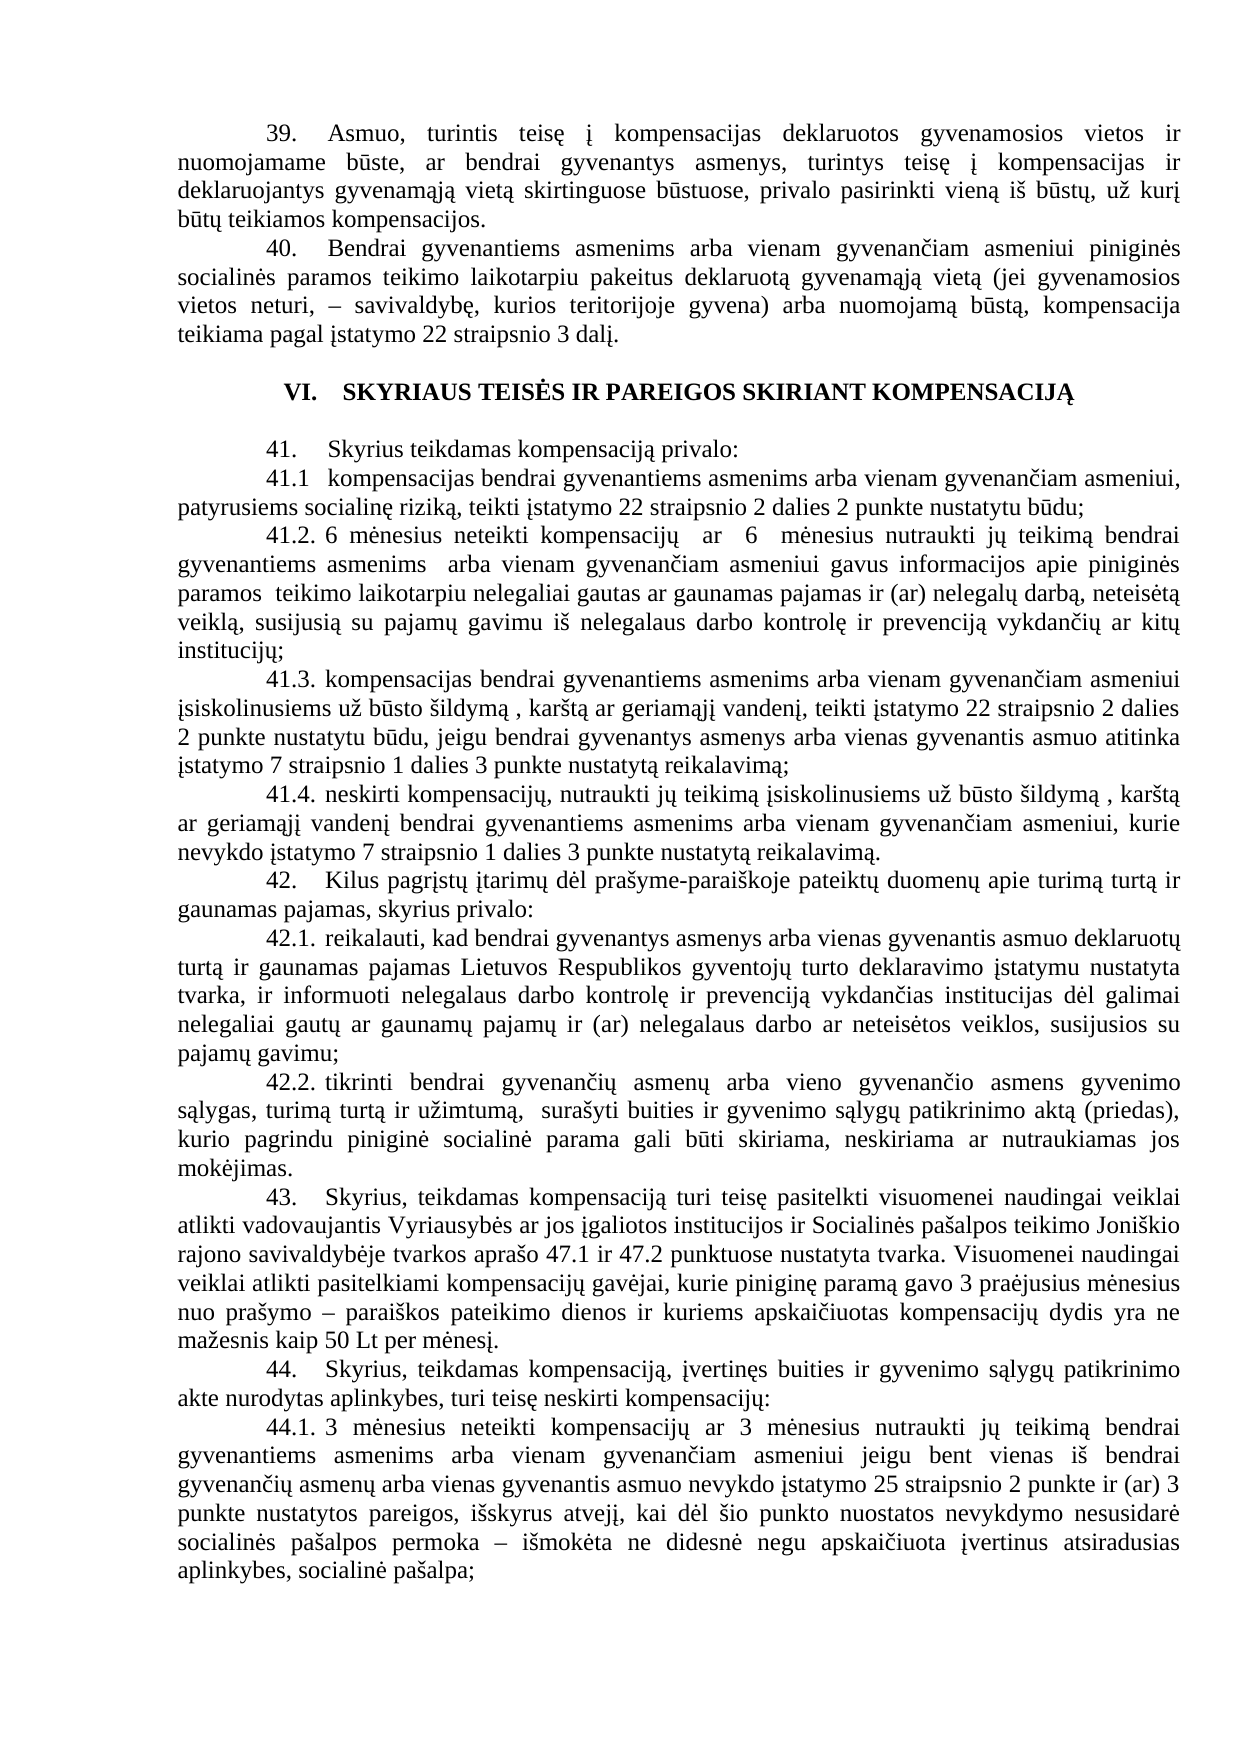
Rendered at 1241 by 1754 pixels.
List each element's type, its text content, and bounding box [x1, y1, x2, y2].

text 42.1. reikalauti, kad bendrai gyvenantys asmenys arba vienas gyvenantis asmuo deklaruotų turtą ir gaunamas pajamas Lietuvos Respublikos gyventojų turto deklaravimo įstatymu nustatyta tvarka, ir informuoti nelegalaus darbo kontrolę ir prevenciją vykdančias institucijas dėl galimai nelegaliai gautų ar gaunamų pajamų ir (ar) nelegalaus darbo ar neteisėtos veiklos, susijusios su pajamų gavimu; [177, 923, 1181, 1067]
text 41.2. 6 mėnesius neteikti kompensacijų ar 6 mėnesius nutraukti jų teikimą bendrai gyvenantiems asmenims arba vienam gyvenančiam asmeniui gavus informacijos apie piniginės paramos teikimo laikotarpiu nelegaliai gautas ar gaunamas pajamas ir (ar) nelegalų darbą, neteisėtą veiklą, susijusią su pajamų gavimu iš nelegalaus darbo kontrolę ir prevenciją vykdančių ar kitų institucijų; [177, 521, 1181, 664]
text 39. Asmuo, turintis teisę į kompensacijas deklaruotos gyvenamosios vietos ir nuomojamame būste, ar bendrai gyvenantys asmenys, turintys teisę į kompensacijas ir deklaruojantys gyvenamąją vietą skirtinguose būstuose, privalo pasirinkti vieną iš būstų, už kurį būtų teikiamos kompensacijos. [177, 118, 1181, 233]
text 40. Bendrai gyvenantiems asmenims arba vienam gyvenančiam asmeniui piniginės socialinės paramos teikimo laikotarpiu pakeitus deklaruotą gyvenamąją vietą (jei gyvenamosios vietos neturi, – savivaldybę, kurios teritorijoje gyvena) arba nuomojamą būstą, kompensacija teikiama pagal įstatymo 22 straipsnio 3 dalį. [177, 233, 1181, 348]
text 42. Kilus pagrįstų įtarimų dėl prašyme-paraiškoje pateiktų duomenų apie turimą turtą ir gaunamas pajamas, skyrius privalo: [177, 866, 1181, 923]
text 41.1 kompensacijas bendrai gyvenantiems asmenims arba vienam gyvenančiam asmeniui, patyrusiems socialinę riziką, teikti įstatymo 22 straipsnio 2 dalies 2 punkte nustatytu būdu; [177, 463, 1181, 521]
text 41.3. kompensacijas bendrai gyvenantiems asmenims arba vienam gyvenančiam asmeniui įsiskolinusiems už būsto šildymą , karštą ar geriamąjį vandenį, teikti įstatymo 22 straipsnio 2 dalies 2 punkte nustatytu būdu, jeigu bendrai gyvenantys asmenys arba vienas gyvenantis asmuo atitinka įstatymo 7 straipsnio 1 dalies 3 punkte nustatytą reikalavimą; [177, 664, 1181, 779]
text VI. SKYRIAUS TEISĖS IR PAREIGOS SKIRIANT KOMPENSACIJĄ [177, 377, 1181, 406]
text 41. Skyrius teikdamas kompensaciją privalo: [177, 434, 1181, 463]
text 41.4. neskirti kompensacijų, nutraukti jų teikimą įsiskolinusiems už būsto šildymą , karštą ar geriamąjį vandenį bendrai gyvenantiems asmenims arba vienam gyvenančiam asmeniui, kurie nevykdo įstatymo 7 straipsnio 1 dalies 3 punkte nustatytą reikalavimą. [177, 779, 1181, 866]
text 43. Skyrius, teikdamas kompensaciją turi teisę pasitelkti visuomenei naudingai veiklai atlikti vadovaujantis Vyriausybės ar jos įgaliotos institucijos ir Socialinės pašalpos teikimo Joniškio rajono savivaldybėje tvarkos aprašo 47.1 ir 47.2 punktuose nustatyta tvarka. Visuomenei naudingai veiklai atlikti pasitelkiami kompensacijų gavėjai, kurie piniginę paramą gavo 3 praėjusius mėnesius nuo prašymo – paraiškos pateikimo dienos ir kuriems apskaičiuotas kompensacijų dydis yra ne mažesnis kaip 50 Lt per mėnesį. [177, 1182, 1181, 1354]
text 42.2. tikrinti bendrai gyvenančių asmenų arba vieno gyvenančio asmens gyvenimo sąlygas, turimą turtą ir užimtumą, surašyti buities ir gyvenimo sąlygų patikrinimo aktą (priedas), kurio pagrindu piniginė socialinė parama gali būti skiriama, neskiriama ar nutraukiamas jos mokėjimas. [177, 1067, 1181, 1182]
text 44.1. 3 mėnesius neteikti kompensacijų ar 3 mėnesius nutraukti jų teikimą bendrai gyvenantiems asmenims arba vienam gyvenančiam asmeniui jeigu bent vienas iš bendrai gyvenančių asmenų arba vienas gyvenantis asmuo nevykdo įstatymo 25 straipsnio 2 punkte ir (ar) 3 punkte nustatytos pareigos, išskyrus atvejį, kai dėl šio punkto nuostatos nevykdymo nesusidarė socialinės pašalpos permoka – išmokėta ne didesnė negu apskaičiuota įvertinus atsiradusias aplinkybes, socialinė pašalpa; [177, 1412, 1181, 1584]
text 44. Skyrius, teikdamas kompensaciją, įvertinęs buities ir gyvenimo sąlygų patikrinimo akte nurodytas aplinkybes, turi teisę neskirti kompensacijų: [177, 1354, 1181, 1412]
